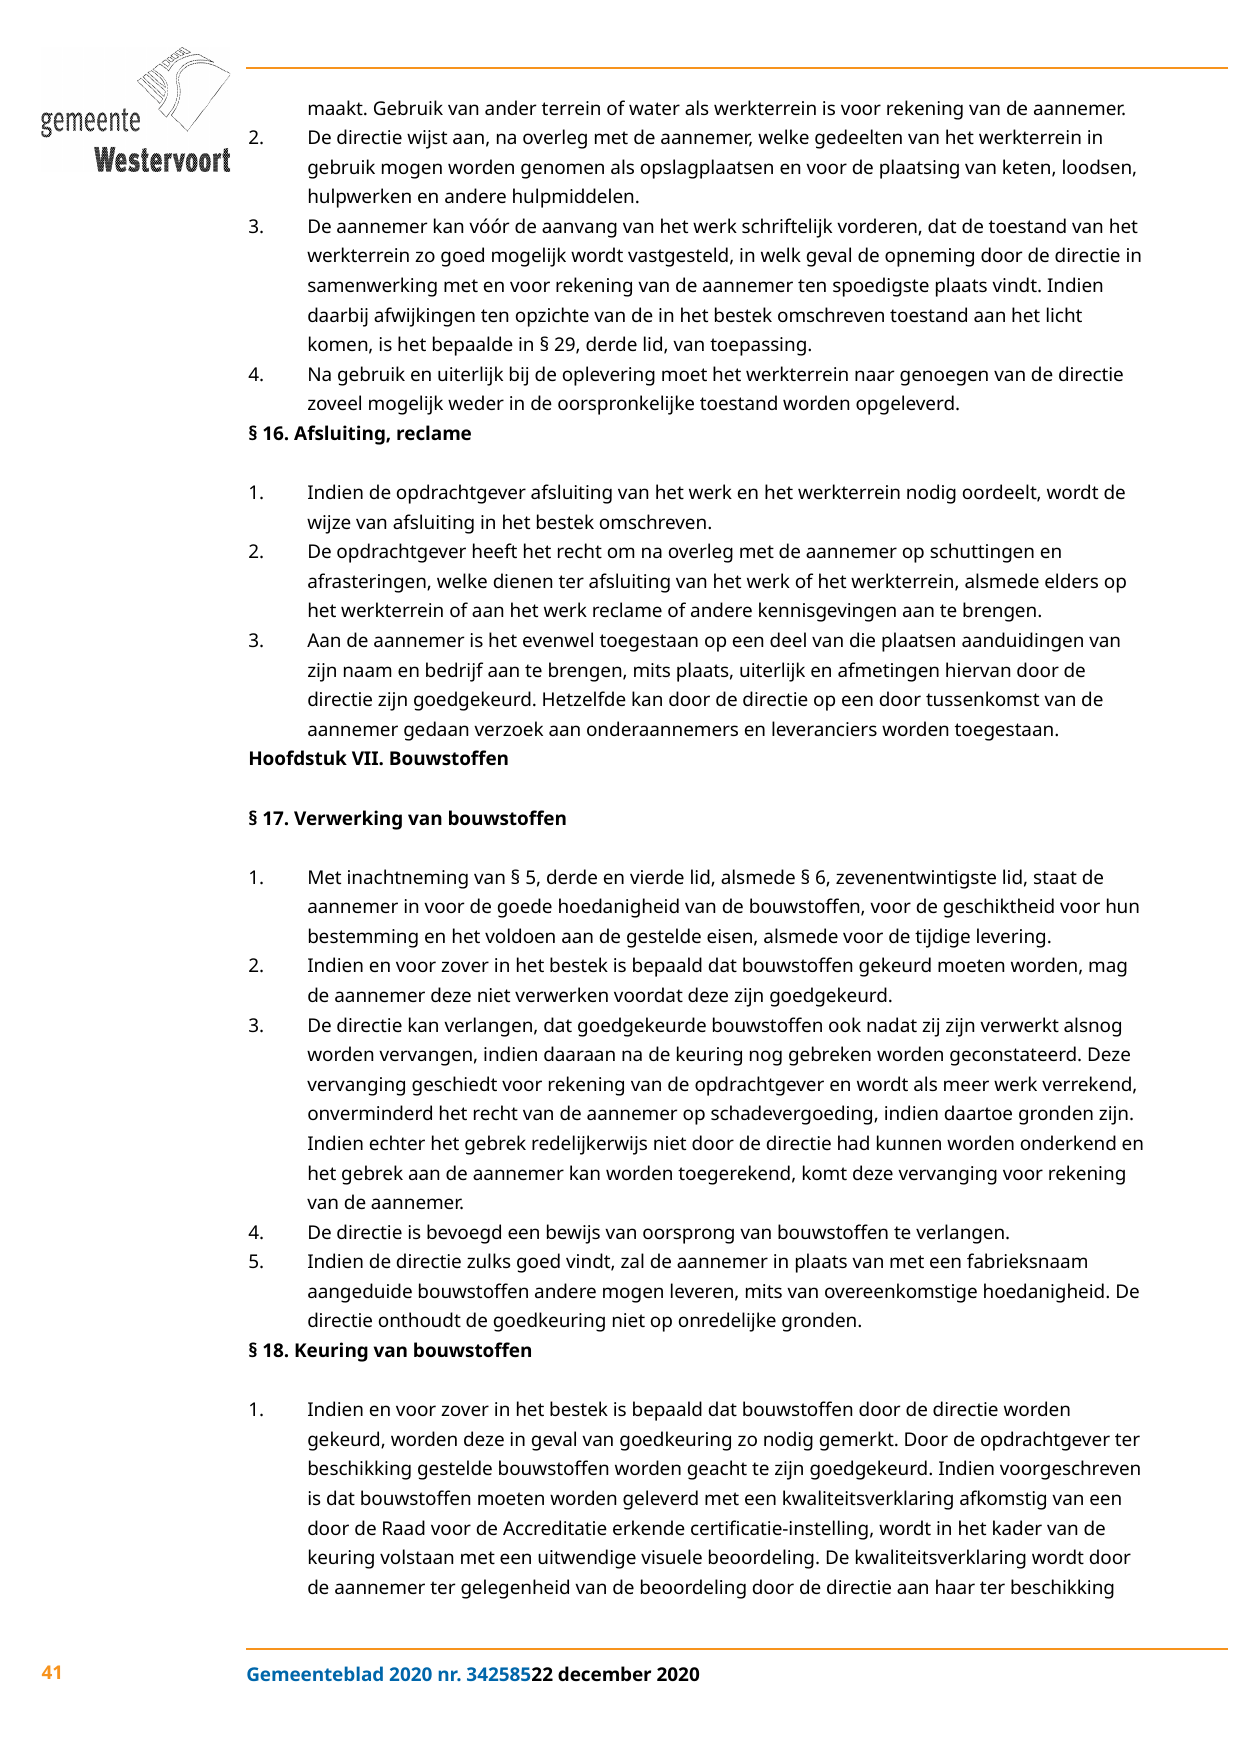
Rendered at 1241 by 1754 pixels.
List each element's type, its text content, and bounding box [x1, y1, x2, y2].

list De aannemer kan vóór de aanvang van het werk schriftelijk vorderen, dat de toestand van het werkterrein zo goed mogelijk wordt vastgesteld, in welk geval de opneming door de directie in samenwerking met en voor rekening van de aannemer ten spoedigste plaats vindt. Indien daarbij afwijkingen ten opzichte van de in het bestek omschreven toestand aan het licht komen, is het bepaalde in § 29, derde lid, van toepassing. [248, 213, 1152, 357]
list maakt. Gebruik van ander terrein of water als werkterrein is voor rekening van de aannemer. [248, 95, 1152, 121]
text § 18. Keuring van bouwstoffen [248, 1337, 1152, 1363]
list Met inachtneming van § 5, derde en vierde lid, alsmede § 6, zevenentwintigste lid, staat de aannemer in voor de goede hoedanigheid van de bouwstoffen, voor de geschiktheid voor hun bestemming en het voldoen aan de gestelde eisen, alsmede voor de tijdige levering. [248, 864, 1152, 949]
list De opdrachtgever heeft het recht om na overleg met de aannemer op schuttingen en afrasteringen, welke dienen ter afsluiting van het werk of het werkterrein, alsmede elders op het werkterrein of aan het werk reclame of andere kennisgevingen aan te brengen. [248, 538, 1152, 623]
text Hoofdstuk VII. Bouwstoffen [248, 746, 1152, 771]
list Indien en voor zover in het bestek is bepaald dat bouwstoffen gekeurd moeten worden, mag de aannemer deze niet verwerken voordat deze zijn goedgekeurd. [248, 953, 1152, 1008]
list Indien de directie zulks goed vindt, zal de aannemer in plaats van met een fabrieksnaam aangeduide bouwstoffen andere mogen leveren, mits van overeenkomstige hoedanigheid. De directie onthoudt de goedkeuring niet op onredelijke gronden. [248, 1248, 1152, 1333]
list Aan de aannemer is het evenwel toegestaan op een deel van die plaatsen aanduidingen van zijn naam en bedrijf aan te brengen, mits plaats, uiterlijk en afmetingen hiervan door de directie zijn goedgekeurd. Hetzelfde kan door de directie op een door tussenkomst van de aannemer gedaan verzoek aan onderaannemers en leveranciers worden toegestaan. [248, 627, 1152, 742]
list De directie is bevoegd een bewijs van oorsprong van bouwstoffen te verlangen. [248, 1219, 1152, 1245]
list Na gebruik en uiterlijk bij de oplevering moet het werkterrein naar genoegen van de directie zoveel mogelijk weder in de oorspronkelijke toestand worden opgeleverd. [248, 361, 1152, 416]
text § 16. Afsluiting, reclame [248, 420, 1152, 446]
list De directie wijst aan, na overleg met de aannemer, welke gedeelten van het werkterrein in gebruik mogen worden genomen als opslagplaatsen en voor de plaatsing van keten, loodsen, hulpwerken en andere hulpmiddelen. [248, 124, 1152, 209]
list De directie kan verlangen, dat goedgekeurde bouwstoffen ook nadat zij zijn verwerkt alsnog worden vervangen, indien daaraan na de keuring nog gebreken worden geconstateerd. Deze vervanging geschiedt voor rekening van de opdrachtgever en wordt als meer werk verrekend, onverminderd het recht van de aannemer op schadevergoeding, indien daartoe gronden zijn. Indien echter het gebrek redelijkerwijs niet door de directie had kunnen worden onderkend en het gebrek aan de aannemer kan worden toegerekend, komt deze vervanging voor rekening van de aannemer. [248, 1012, 1152, 1215]
picture [41, 47, 231, 172]
list Indien en voor zover in het bestek is bepaald dat bouwstoffen door de directie worden gekeurd, worden deze in geval van goedkeuring zo nodig gemerkt. Door de opdrachtgever ter beschikking gestelde bouwstoffen worden geacht te zijn goedgekeurd. Indien voorgeschreven is dat bouwstoffen moeten worden geleverd met een kwaliteitsverklaring afkomstig van een door de Raad voor de Accreditatie erkende certificatie-instelling, wordt in het kader van de keuring volstaan met een uitwendige visuele beoordeling. De kwaliteitsverklaring wordt door de aannemer ter gelegenheid van de beoordeling door de directie aan haar ter beschikking [248, 1396, 1152, 1600]
list Indien de opdrachtgever afsluiting van het werk en het werkterrein nodig oordeelt, wordt de wijze van afsluiting in het bestek omschreven. [248, 479, 1152, 535]
text § 17. Verwerking van bouwstoffen [248, 805, 1152, 831]
